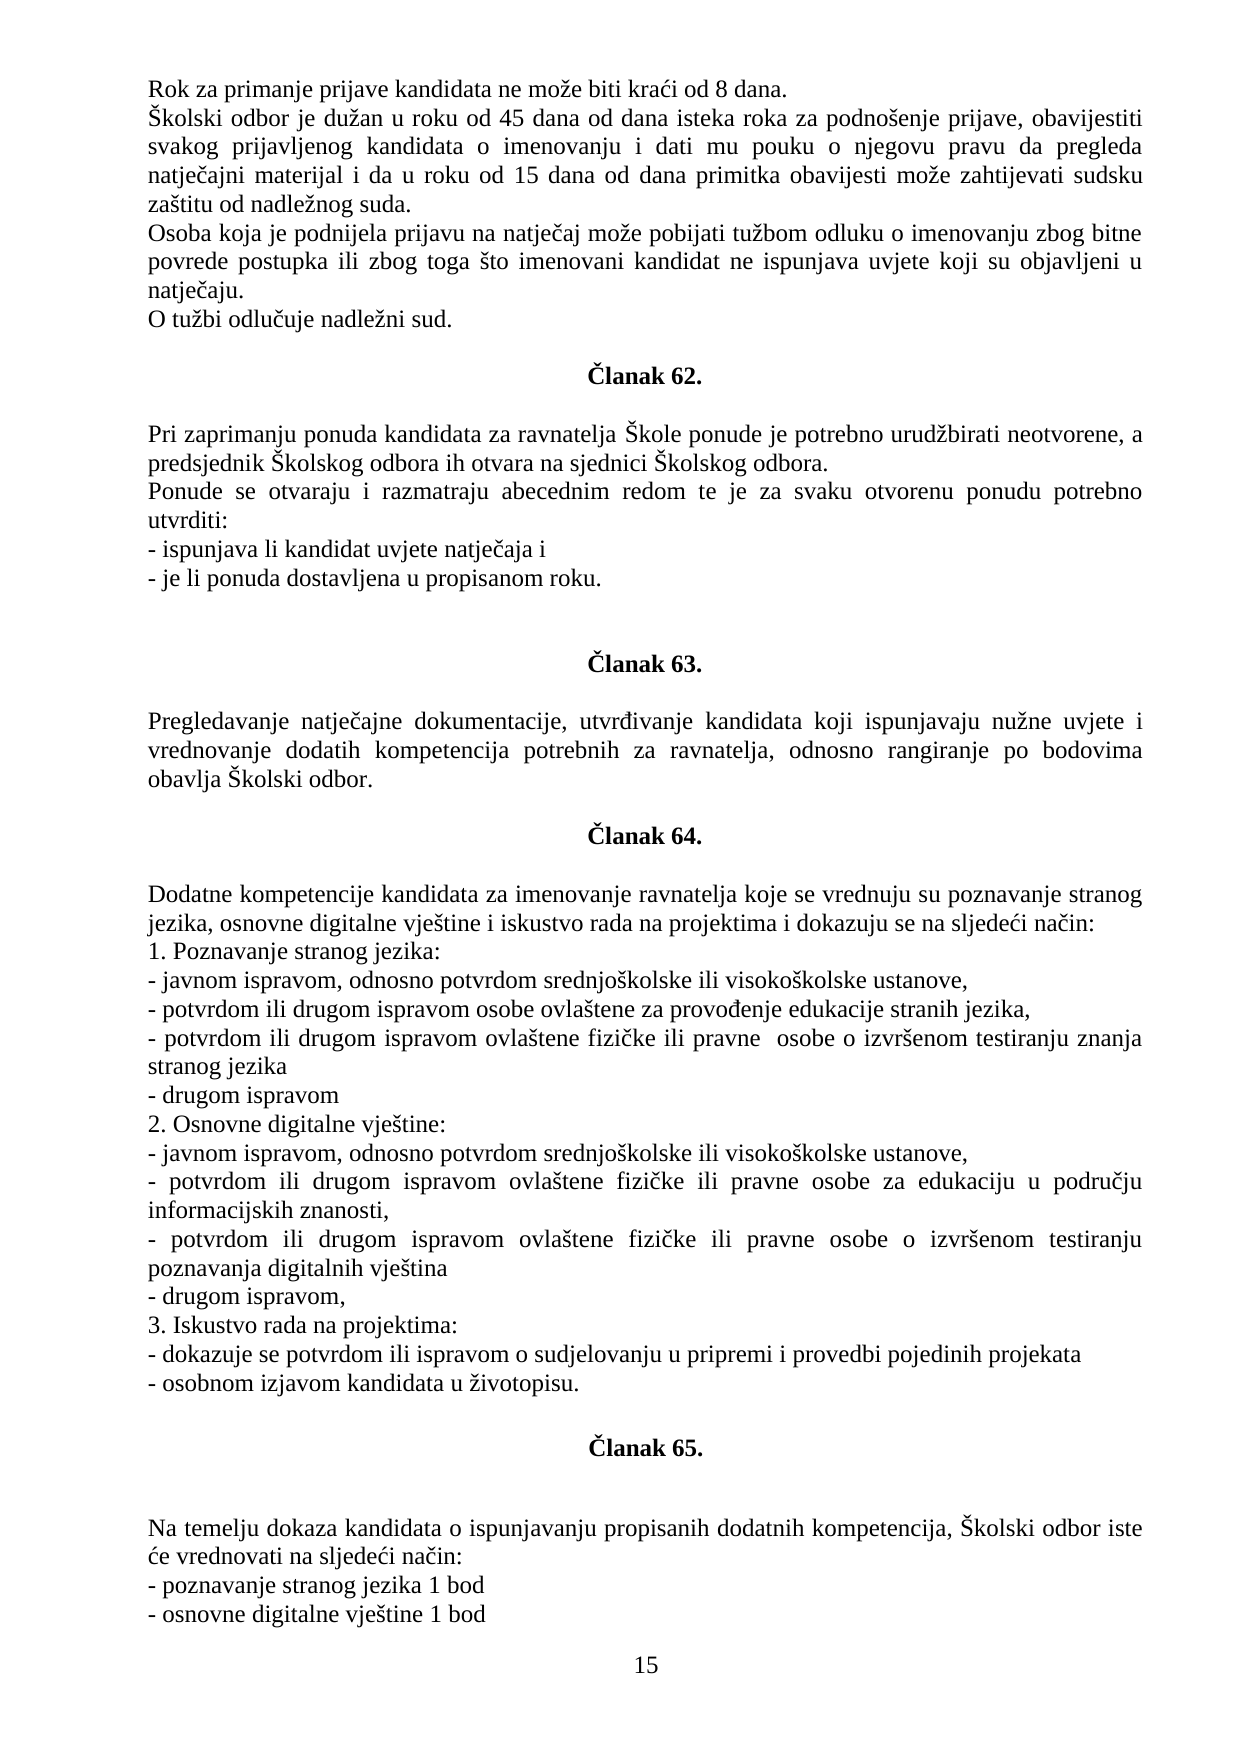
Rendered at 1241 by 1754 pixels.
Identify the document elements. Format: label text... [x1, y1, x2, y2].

text Članak 63. [148, 649, 1141, 678]
text - je li ponuda dostavljena u propisanom roku. [148, 563, 1144, 591]
text Osoba koja je podnijela prijavu na natječaj može pobijati tužbom odluku o imenovanju zbog bitne povrede postupka ili zbog toga što imenovani kandidat ne ispunjava uvjete koji su objavljeni u natječaju. [148, 218, 1144, 304]
text 1. Poznavanje stranog jezika: [148, 936, 1144, 965]
text - potvrdom ili drugom ispravom ovlaštene fizičke ili pravne osobe o izvršenom testiranju znanja stranog jezika [148, 1023, 1144, 1080]
text Školski odbor je dužan u roku od 45 dana od dana isteka roka za podnošenje prijave, obavijestiti svakog prijavljenog kandidata o imenovanju i dati mu pouku o njegovu pravu da pregleda natječajni materijal i da u roku od 15 dana od dana primitka obavijesti može zahtijevati sudsku zaštitu od nadležnog suda. [148, 103, 1144, 218]
text - potvrdom ili drugom ispravom ovlaštene fizičke ili pravne osobe za edukaciju u području informacijskih znanosti, [148, 1166, 1144, 1224]
text Članak 65. [148, 1433, 1144, 1461]
text Ponude se otvaraju i razmatraju abecednim redom te je za svaku otvorenu ponudu potrebno utvrditi: [148, 476, 1144, 534]
text - dokazuje se potvrdom ili ispravom o sudjelovanju u pripremi i provedbi pojedinih projekata [148, 1339, 1144, 1368]
text - javnom ispravom, odnosno potvrdom srednjoškolske ili visokoškolske ustanove, [148, 965, 1144, 994]
text - javnom ispravom, odnosno potvrdom srednjoškolske ili visokoškolske ustanove, [148, 1138, 1144, 1166]
text Članak 64. [148, 821, 1141, 850]
text Na temelju dokaza kandidata o ispunjavanju propisanih dodatnih kompetencija, Školski odbor iste će vrednovati na sljedeći način: [148, 1513, 1144, 1570]
text Članak 62. [148, 361, 1141, 390]
text Dodatne kompetencije kandidata za imenovanje ravnatelja koje se vrednuju su poznavanje stranog jezika, osnovne digitalne vještine i iskustvo rada na projektima i dokazuju se na sljedeći način: [148, 879, 1144, 936]
text O tužbi odlučuje nadležni sud. [148, 304, 1144, 333]
text - osnovne digitalne vještine 1 bod [148, 1599, 1144, 1628]
text - potvrdom ili drugom ispravom osobe ovlaštene za provođenje edukacije stranih jezika, [148, 994, 1144, 1023]
text Pri zaprimanju ponuda kandidata za ravnatelja Škole ponude je potrebno urudžbirati neotvorene, a predsjednik Školskog odbora ih otvara na sjednici Školskog odbora. [148, 419, 1144, 476]
text - drugom ispravom, [148, 1281, 1144, 1310]
text 2. Osnovne digitalne vještine: [148, 1109, 1144, 1138]
text - potvrdom ili drugom ispravom ovlaštene fizičke ili pravne osobe o izvršenom testiranju poznavanja digitalnih vještina [148, 1224, 1144, 1281]
text - osobnom izjavom kandidata u životopisu. [148, 1368, 1144, 1396]
text Rok za primanje prijave kandidata ne može biti kraći od 8 dana. [148, 74, 1144, 103]
text - drugom ispravom [148, 1080, 1144, 1109]
text - poznavanje stranog jezika 1 bod [148, 1570, 1144, 1599]
text 3. Iskustvo rada na projektima: [148, 1310, 1144, 1339]
text Pregledavanje natječajne dokumentacije, utvrđivanje kandidata koji ispunjavaju nužne uvjete i vrednovanje dodatih kompetencija potrebnih za ravnatelja, odnosno rangiranje po bodovima obavlja Školski odbor. [148, 706, 1144, 793]
text - ispunjava li kandidat uvjete natječaja i [148, 534, 1144, 563]
